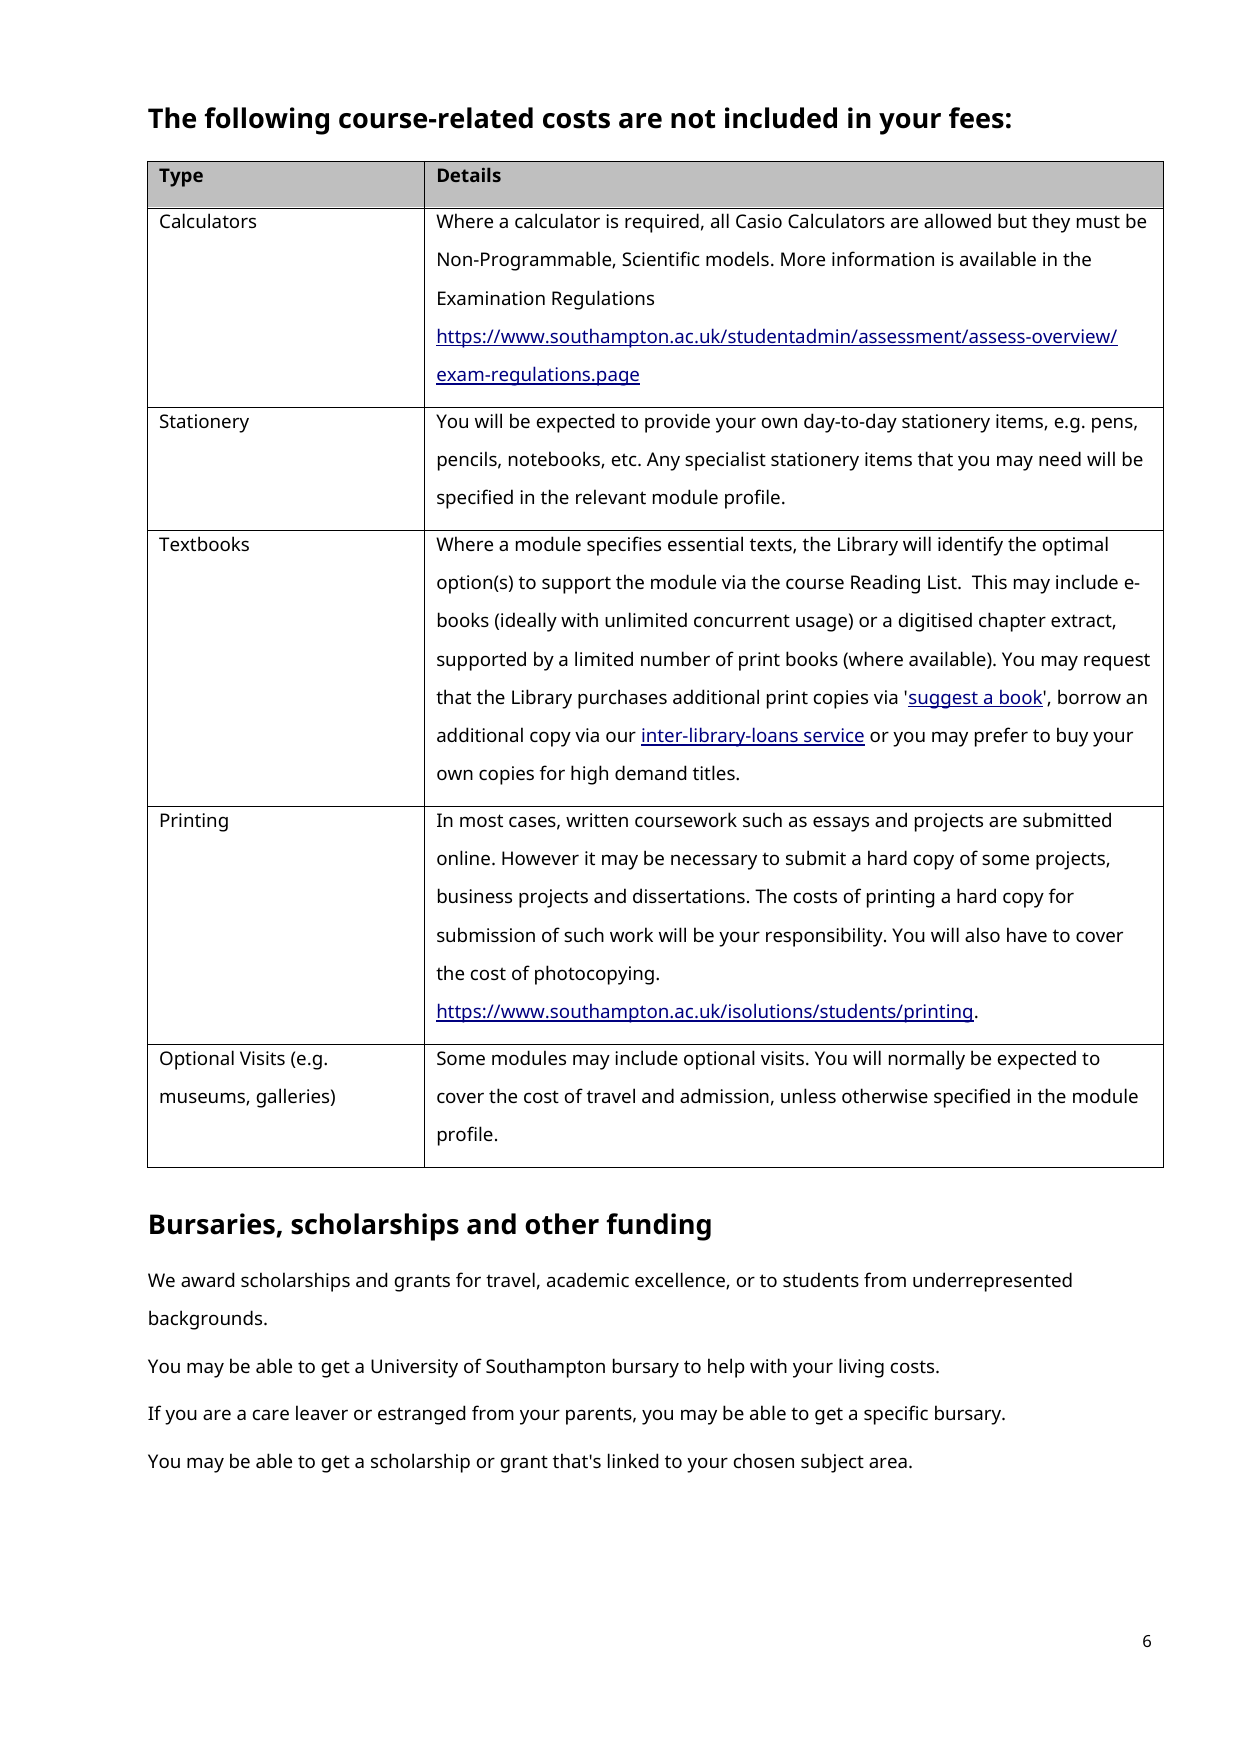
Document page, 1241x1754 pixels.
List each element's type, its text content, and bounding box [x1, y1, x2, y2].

table_cell Some modules may include optional visits. You will normally be expected to cover the cost of travel and admission, unless otherwise specified in the module profile. [425, 1045, 1163, 1167]
table_cell Calculators [148, 209, 424, 407]
subtitle Bursaries, scholarships and other funding [148, 1206, 1152, 1243]
table_cell You will be expected to provide your own day-to-day stationery items, e.g. pens, pencils, notebooks, etc. Any specialist stationery items that you may need will be specified in the relevant module profile. [425, 408, 1163, 530]
table_cell Textbooks [148, 531, 424, 806]
table_cell Stationery [148, 408, 424, 530]
table_cell Where a calculator is required, all Casio Calculators are allowed but they must be Non-Programmable, Scientific models. More information is available in the Examination Regulations https://www.southampton.ac.uk/studentadmin/assessment/assess-overview/exam-regulations.page [425, 209, 1163, 407]
text If you are a care leaver or estranged from your parents, you may be able to get a specific bursary. [148, 1401, 1152, 1426]
subtitle The following course-related costs are not included in your fees: [148, 99, 1152, 136]
table_header Details [425, 162, 1163, 207]
table_cell In most cases, written coursework such as essays and projects are submitted online. However it may be necessary to submit a hard copy of some projects, business projects and dissertations. The costs of printing a hard copy for submission of such work will be your responsibility. You will also have to cover the cost of photocopying. https://www.southampton.ac.uk/isolutions/students/printing. [425, 807, 1163, 1044]
table_header Type [148, 162, 424, 207]
table_cell Printing [148, 807, 424, 1044]
table_cell Where a module specifies essential texts, the Library will identify the optimal option(s) to support the module via the course Reading List. This may include e-books (ideally with unlimited concurrent usage) or a digitised chapter extract, supported by a limited number of print books (where available). You may request that the Library purchases additional print copies via 'suggest a book', borrow an additional copy via our inter-library-loans service or you may prefer to buy your own copies for high demand titles. [425, 531, 1163, 806]
text You may be able to get a University of Southampton bursary to help with your living costs. [148, 1353, 1152, 1379]
text We award scholarships and grants for travel, academic excellence, or to students from underrepresented backgrounds. [148, 1267, 1152, 1331]
text You may be able to get a scholarship or grant that's linked to your chosen subject area. [148, 1448, 1152, 1474]
table_cell Optional Visits (e.g. museums, galleries) [148, 1045, 424, 1167]
